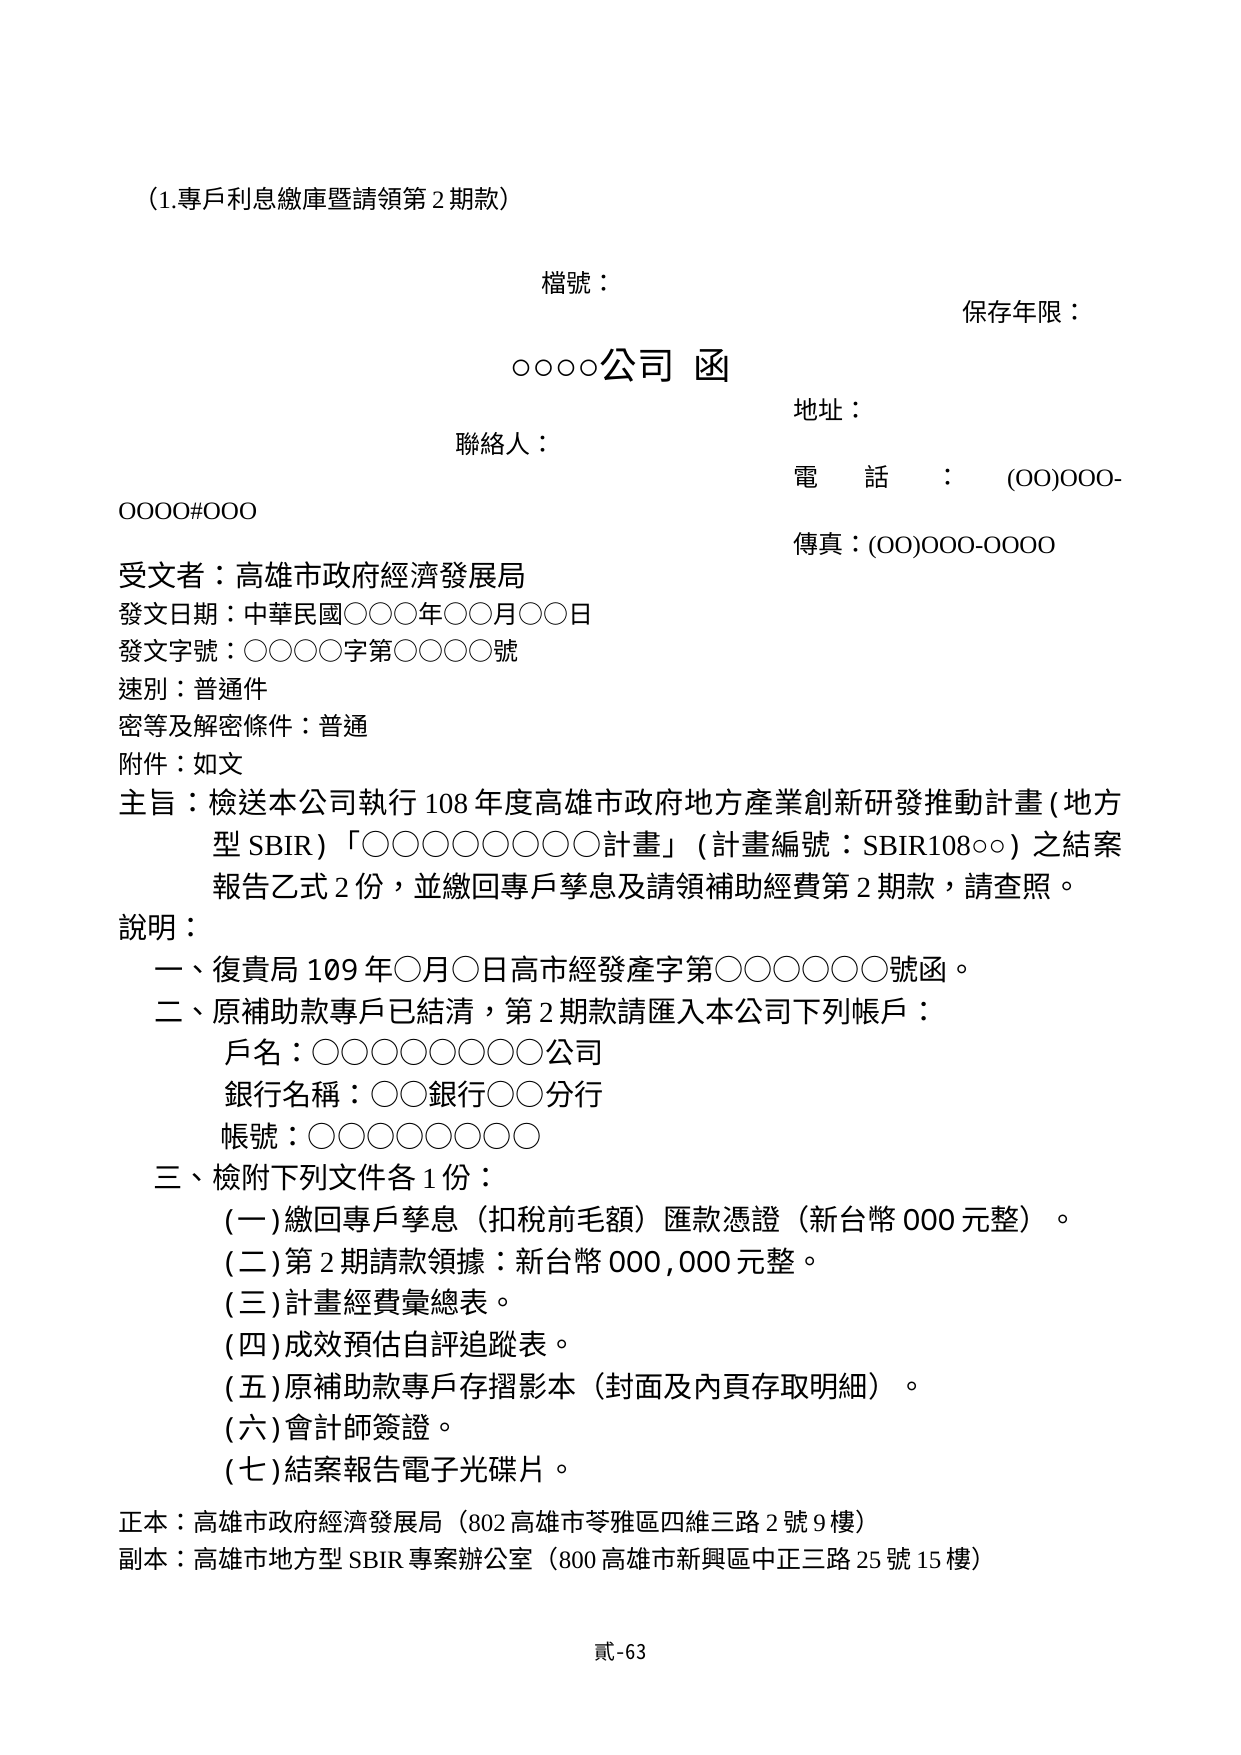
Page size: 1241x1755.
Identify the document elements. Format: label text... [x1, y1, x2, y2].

text 速別：普通件 [118, 668, 1122, 706]
text 三、檢附下列文件各1份： [153, 1156, 1122, 1197]
text （1.專戶利息繳庫暨請領第2期款）函） [133, 180, 534, 221]
text 帳號：○○○○○○○○ [118, 1114, 1122, 1156]
text 二、原補助款專戶已結清，第2期款請匯入本公司下列帳戶： [154, 989, 1122, 1031]
text (三)計畫經費彙總表。 [220, 1281, 1122, 1322]
text (七)結案報告電子光碟片。 [220, 1447, 1122, 1489]
text (六)會計師簽證。 [220, 1406, 1122, 1447]
text 戶名：○○○○○○○○公司 [154, 1031, 1122, 1072]
text 說明： [118, 906, 1122, 947]
text 地址： [118, 393, 1122, 426]
text 檔號： [118, 172, 1039, 301]
text 受文者：高雄市政府經濟發展局 [118, 560, 1122, 593]
text 保存年限： [118, 301, 1122, 326]
text 附件：如文 [118, 743, 1122, 781]
text (四)成效預估自評追蹤表。 [220, 1322, 1122, 1364]
text 聯絡人： [118, 426, 1122, 460]
text 密等及解密條件：普通 [118, 706, 1122, 743]
text 副本：高雄市地方型SBIR專案辦公室（800高雄市新興區中正三路25號15樓） [118, 1539, 1122, 1576]
text (二)第2期請款領據：新台幣OOO,OOO元整。 [220, 1239, 1122, 1281]
text 電話：(OO)OOO-OOOO#OOO [118, 460, 1122, 526]
text ○○○○公司 函 [118, 326, 1122, 393]
text 一、復貴局109年○月○日高市經發產字第○○○○○○號函。 [154, 947, 1122, 989]
text (五)原補助款專戶存摺影本（封面及內頁存取明細）。 [220, 1364, 1122, 1406]
text 傳真：(OO)OOO-OOOO [118, 526, 1122, 560]
text 發文字號：○○○○字第○○○○號 [118, 631, 1122, 668]
text 發文日期：中華民國○○○年○○月○○日 [118, 593, 1122, 631]
text 主旨：檢送本公司執行108年度高雄市政府地方產業創新研發推動計畫(地方型SBIR)「○○○○○○○○計畫」(計畫編號：SBIR108○○) 之結案報告乙式2份，並繳回專戶孳息及請領補助經費第2期款，請查照。 [118, 781, 1122, 906]
text (一)繳回專戶孳息（扣稅前毛額）匯款憑證（新台幣OOO元整）。 [220, 1197, 1122, 1239]
text 銀行名稱：○○銀行○○分行 [154, 1072, 1122, 1114]
text 正本：高雄市政府經濟發展局（802高雄市苓雅區四維三路2號9樓） [118, 1501, 1122, 1539]
